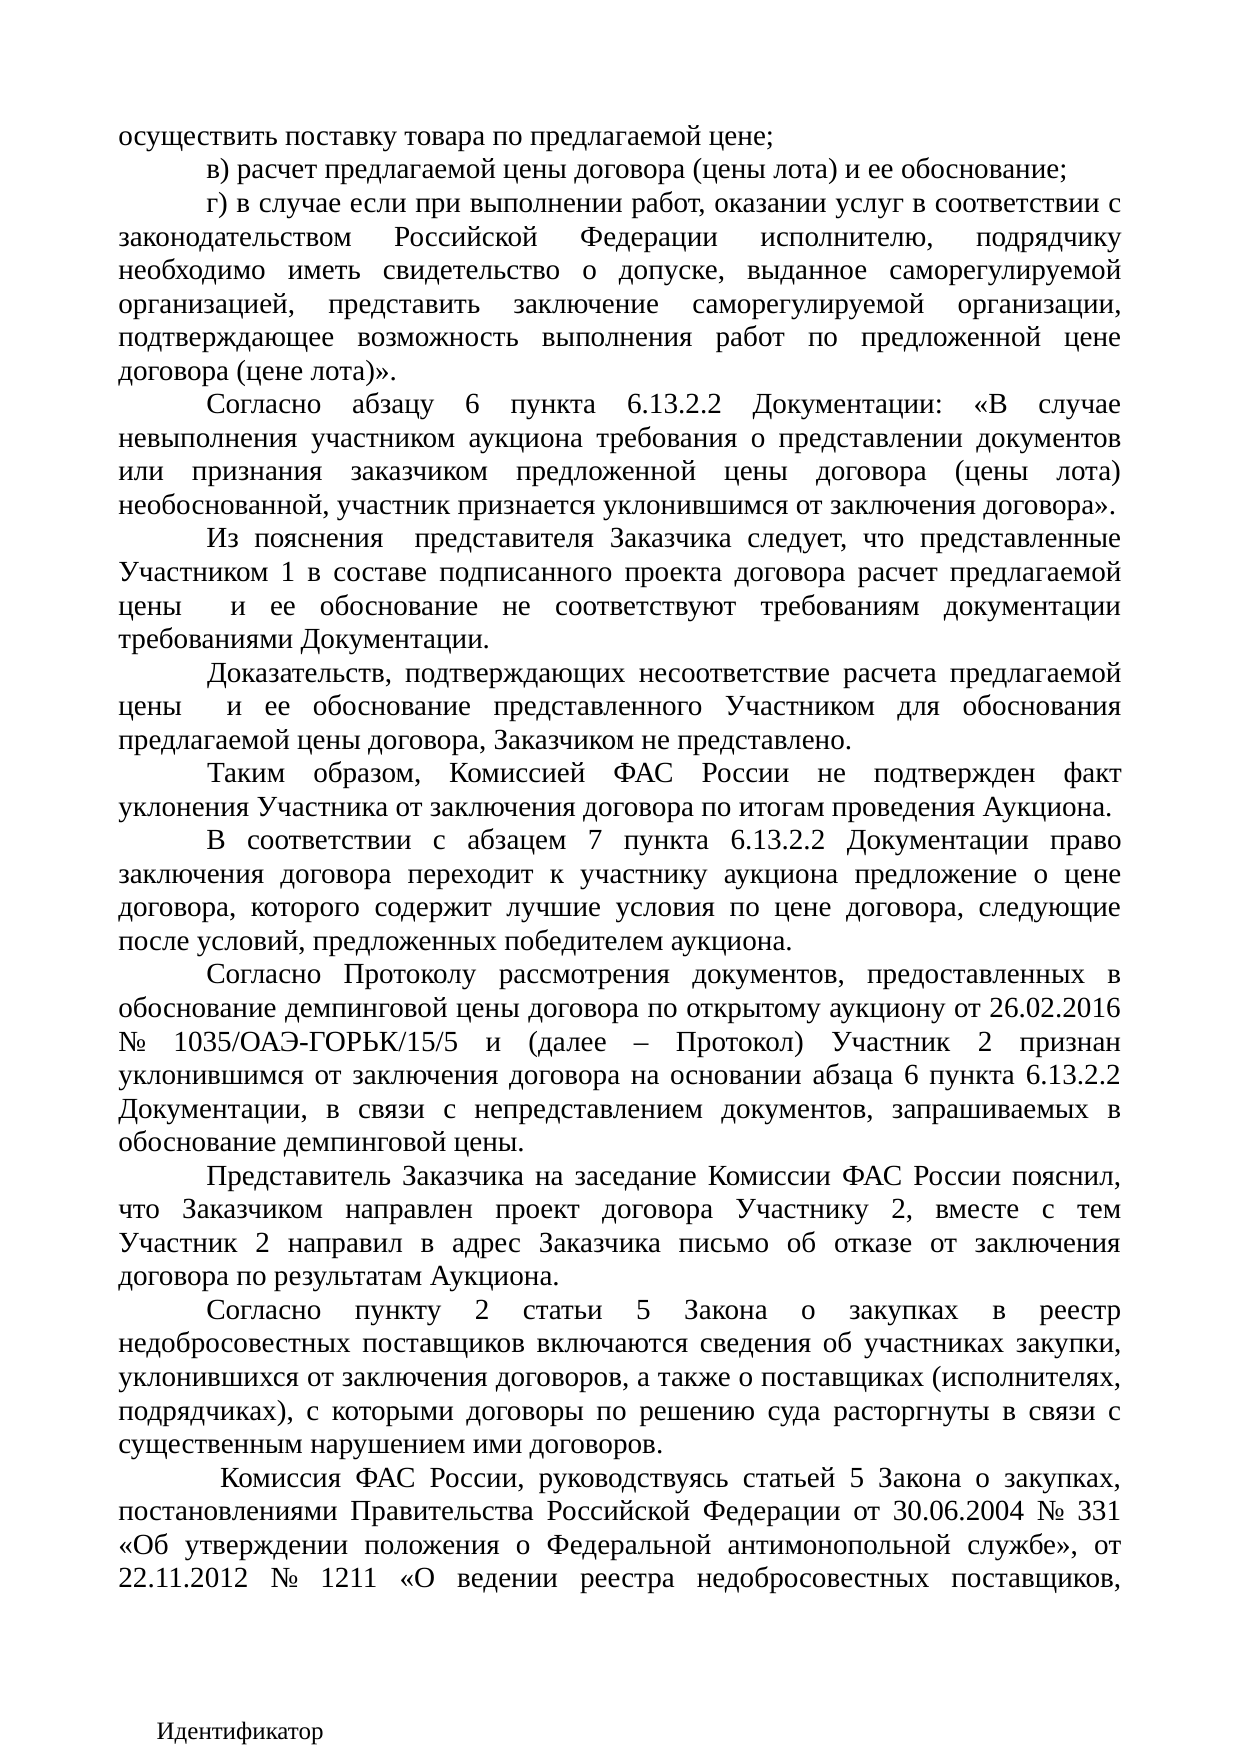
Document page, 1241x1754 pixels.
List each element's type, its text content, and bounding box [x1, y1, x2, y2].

text Комиссия ФАС России, руководствуясь статьей 5 Закона о закупках, постановлениями Правительства Российской Федерации от 30.06.2004 № 331 «Об утверждении положения о Федеральной антимонопольной службе», от 22.11.2012 № 1211 «О ведении реестра недобросовестных поставщиков, [118, 1460, 1122, 1594]
text Доказательств, подтверждающих несоответствие расчета предлагаемой цены и ее обоснование представленного Участником для обоснования предлагаемой цены договора, Заказчиком не представлено. [118, 655, 1122, 755]
text Согласно пункту 2 статьи 5 Закона о закупках в реестр недобросовестных поставщиков включаются сведения об участниках закупки, уклонившихся от заключения договоров, а также о поставщиках (исполнителях, подрядчиках), с которыми договоры по решению суда расторгнуты в связи с существенным нарушением ими договоров. [118, 1292, 1122, 1460]
text в) расчет предлагаемой цены договора (цены лота) и ее обоснование; [118, 152, 1122, 185]
text осуществить поставку товара по предлагаемой цене; [118, 118, 1122, 152]
text Таким образом, Комиссией ФАС России не подтвержден факт уклонения Участника от заключения договора по итогам проведения Аукциона. [118, 755, 1122, 822]
text Представитель Заказчика на заседание Комиссии ФАС России пояснил, что Заказчиком направлен проект договора Участнику 2, вместе с тем Участник 2 направил в адрес Заказчика письмо об отказе от заключения договора по результатам Аукциона. [118, 1158, 1122, 1292]
text Из пояснения представителя Заказчика следует, что представленные Участником 1 в составе подписанного проекта договора расчет предлагаемой цены и ее обоснование не соответствуют требованиям документации требованиями Документации. [118, 521, 1122, 655]
text г) в случае если при выполнении работ, оказании услуг в соответствии с законодательством Российской Федерации исполнителю, подрядчику необходимо иметь свидетельство о допуске, выданное саморегулируемой организацией, представить заключение саморегулируемой организации, подтверждающее возможность выполнения работ по предложенной цене договора (цене лота)». [118, 185, 1122, 386]
text Согласно Протоколу рассмотрения документов, предоставленных в обоснование демпинговой цены договора по открытому аукциону от 26.02.2016 № 1035/ОАЭ-ГОРЬК/15/5 и (далее – Протокол) Участник 2 признан уклонившимся от заключения договора на основании абзаца 6 пункта 6.13.2.2 Документации, в связи с непредставлением документов, запрашиваемых в обоснование демпинговой цены. [118, 957, 1122, 1158]
text Согласно абзацу 6 пункта 6.13.2.2 Документации: «В случае невыполнения участником аукциона требования о представлении документов или признания заказчиком предложенной цены договора (цены лота) необоснованной, участник признается уклонившимся от заключения договора». [118, 386, 1122, 521]
text В соответствии с абзацем 7 пункта 6.13.2.2 Документации право заключения договора переходит к участнику аукциона предложение о цене договора, которого содержит лучшие условия по цене договора, следующие после условий, предложенных победителем аукциона. [118, 822, 1122, 957]
